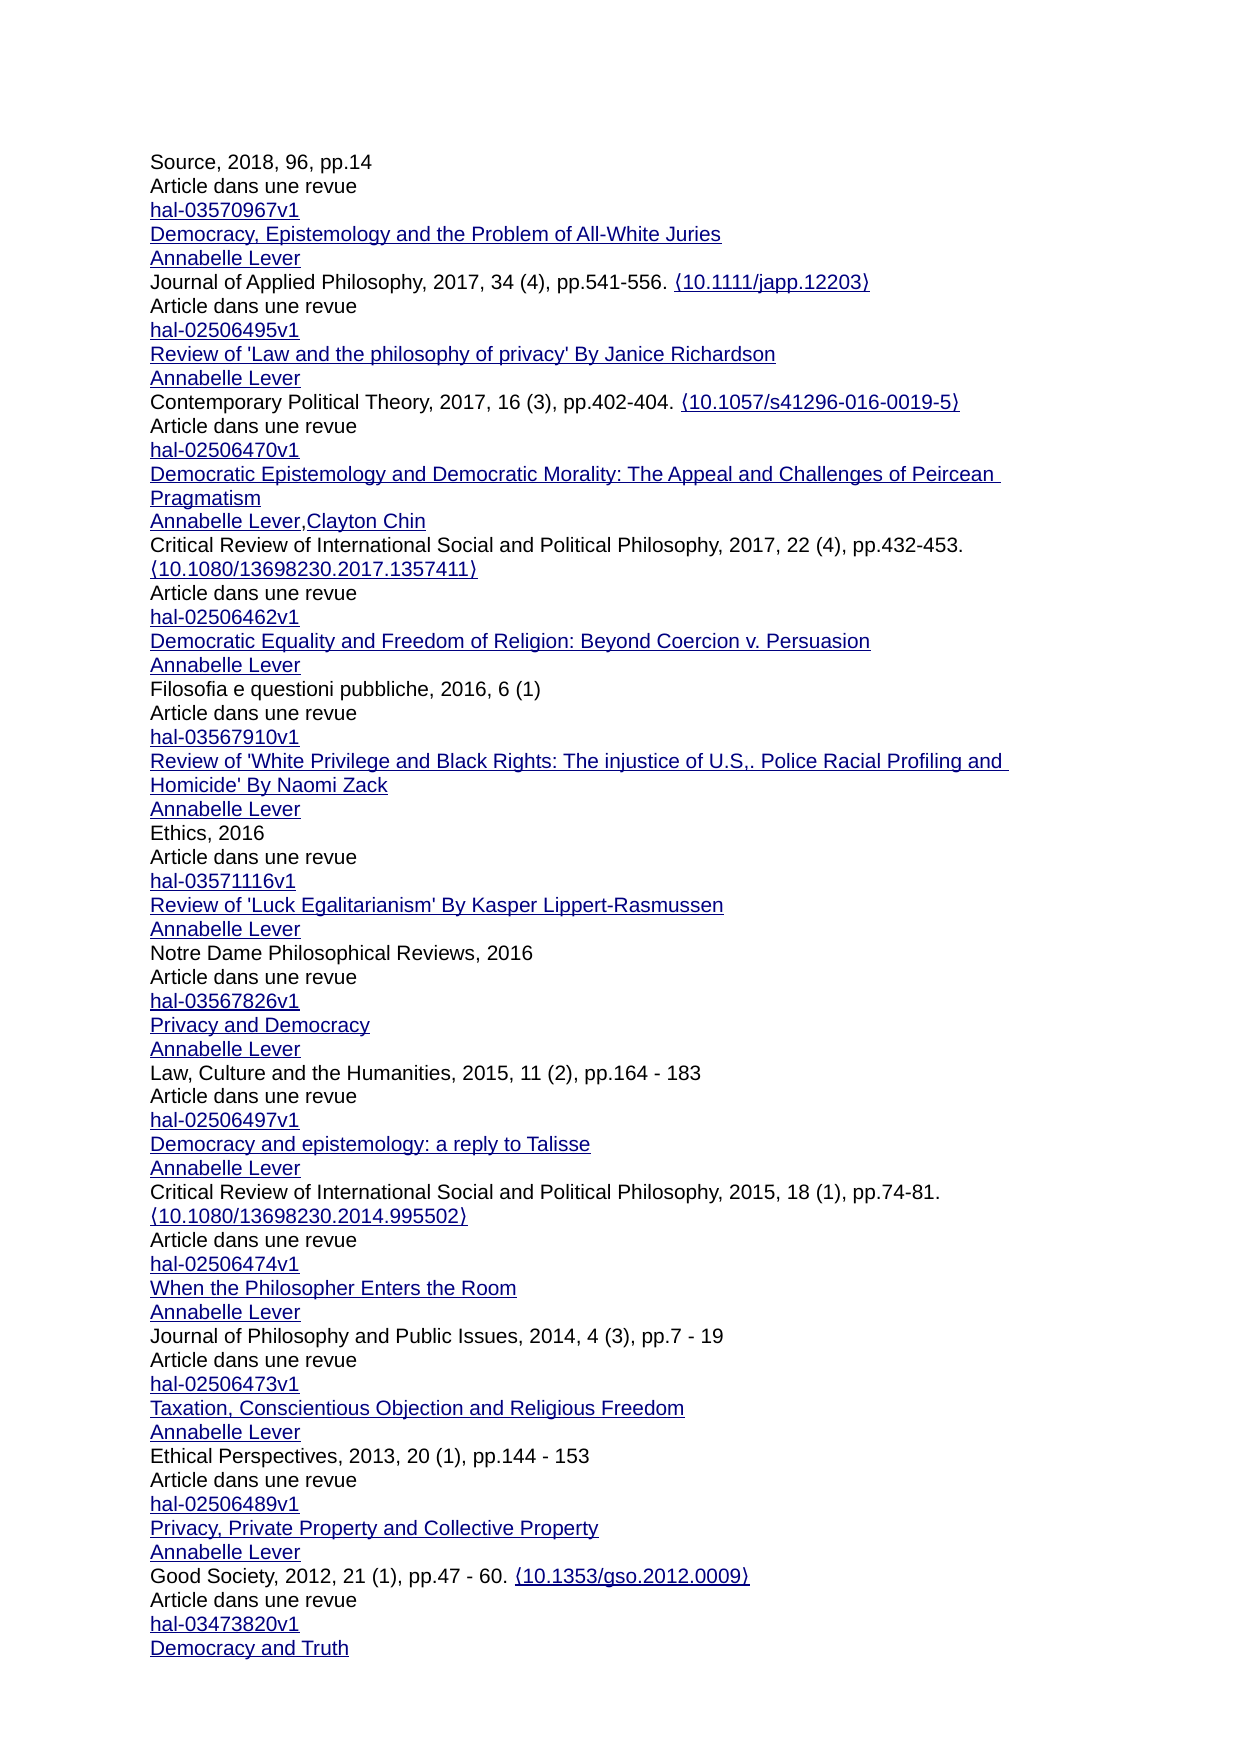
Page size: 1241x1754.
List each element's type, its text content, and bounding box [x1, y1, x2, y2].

table_cell When the Philosopher Enters the Room Annabelle Lever Journal of Philosophy and Public Issues, 2014, 4 (3), pp.7 - 19 Article dans une revue hal-02506473v1 [150, 1276, 1090, 1396]
table_cell Democratic Equality and Freedom of Religion: Beyond Coercion v. Persuasion Annabelle Lever Filosofia e questioni pubbliche, 2016, 6 (1) Article dans une revue hal-03567910v1 [150, 629, 1090, 749]
table_cell Democratic Epistemology and Democratic Morality: The Appeal and Challenges of Peircean Pragmatism Annabelle Lever,Clayton Chin Critical Review of International Social and Political Philosophy, 2017, 22 (4), pp.432-453. ⟨10.1080/13698230.2017.1357411⟩ Article dans une revue hal-02506462v1 [150, 461, 1090, 629]
table_cell Review of 'Luck Egalitarianism' By Kasper Lippert-Rasmussen Annabelle Lever Notre Dame Philosophical Reviews, 2016 Article dans une revue hal-03567826v1 [150, 893, 1090, 1012]
table_cell Democracy and epistemology: a reply to Talisse Annabelle Lever Critical Review of International Social and Political Philosophy, 2015, 18 (1), pp.74-81. ⟨10.1080/13698230.2014.995502⟩ Article dans une revue hal-02506474v1 [150, 1132, 1090, 1276]
table_cell Democracy and Truth [150, 1635, 1090, 1659]
table_cell Privacy and Democracy Annabelle Lever Law, Culture and the Humanities, 2015, 11 (2), pp.164 - 183 Article dans une revue hal-02506497v1 [150, 1013, 1090, 1132]
table_cell Privacy, Private Property and Collective Property Annabelle Lever Good Society, 2012, 21 (1), pp.47 - 60. ⟨10.1353/gso.2012.0009⟩ Article dans une revue hal-03473820v1 [150, 1516, 1090, 1635]
table_cell Democracy, Epistemology and the Problem of All-White Juries Annabelle Lever Journal of Applied Philosophy, 2017, 34 (4), pp.541-556. ⟨10.1111/japp.12203⟩ Article dans une revue hal-02506495v1 [150, 222, 1090, 342]
table_cell Review of 'White Privilege and Black Rights: The injustice of U.S,. Police Racial Profiling and Homicide' By Naomi Zack Annabelle Lever Ethics, 2016 Article dans une revue hal-03571116v1 [150, 749, 1090, 893]
table_cell Source, 2018, 96, pp.14 Article dans une revue hal-03570967v1 [150, 150, 1090, 222]
table_cell Taxation, Conscientious Objection and Religious Freedom Annabelle Lever Ethical Perspectives, 2013, 20 (1), pp.144 - 153 Article dans une revue hal-02506489v1 [150, 1396, 1090, 1516]
table_cell Review of 'Law and the philosophy of privacy' By Janice Richardson Annabelle Lever Contemporary Political Theory, 2017, 16 (3), pp.402-404. ⟨10.1057/s41296-016-0019-5⟩ Article dans une revue hal-02506470v1 [150, 342, 1090, 461]
